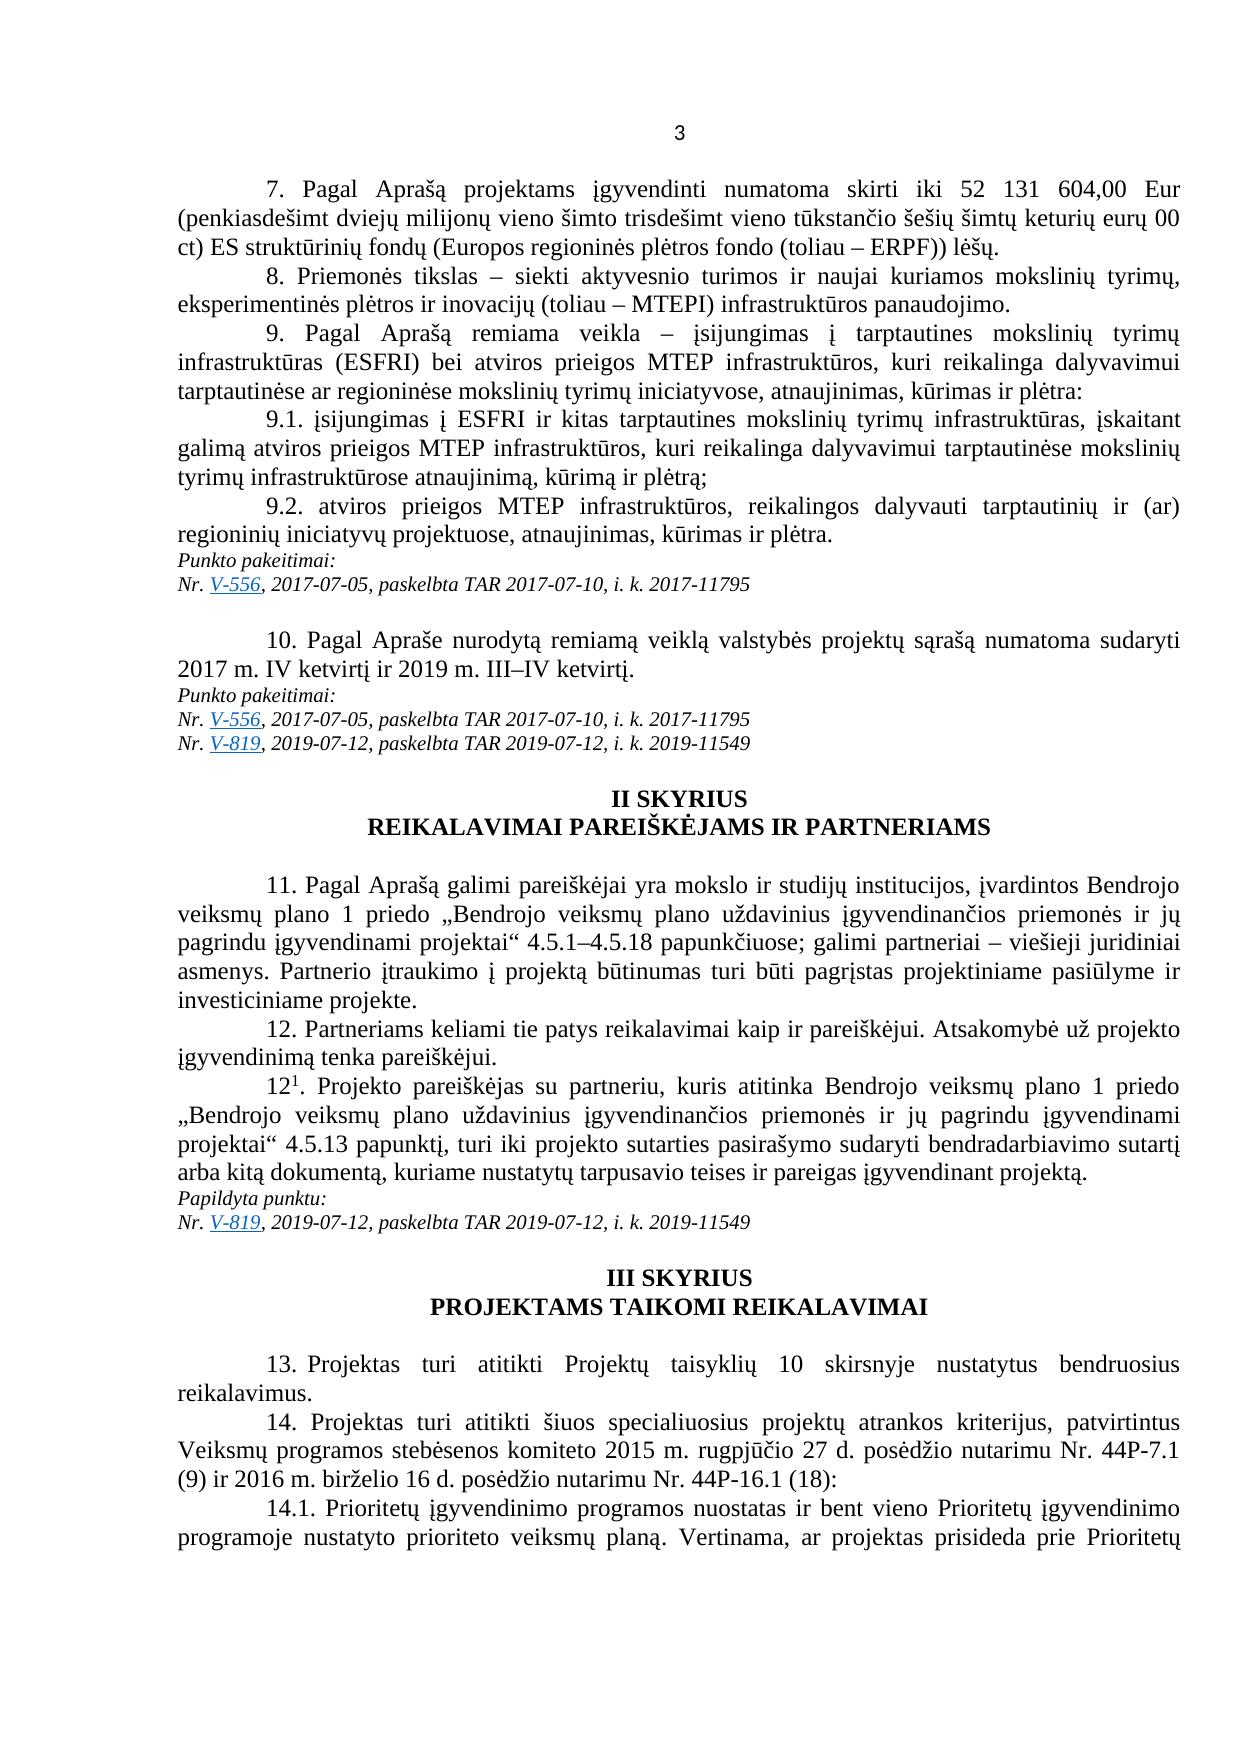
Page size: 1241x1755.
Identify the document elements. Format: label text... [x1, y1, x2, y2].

text 13. Projektas turi atitikti Projektų taisyklių 10 skirsnyje nustatytus bendruosius reikalavimus. [177, 1349, 1181, 1407]
text Nr. V-556, 2017-07-05, paskelbta TAR 2017-07-10, i. k. 2017-11795 [177, 707, 1181, 731]
text 8. Priemonės tikslas – siekti aktyvesnio turimos ir naujai kuriamos mokslinių tyrimų, eksperimentinės plėtros ir inovacijų (toliau – MTEPI) infrastruktūros panaudojimo. [177, 261, 1181, 318]
text 14. Projektas turi atitikti šiuos specialiuosius projektų atrankos kriterijus, patvirtintus Veiksmų programos stebėsenos komiteto 2015 m. rugpjūčio 27 d. posėdžio nutarimu Nr. 44P-7.1 (9) ir 2016 m. birželio 16 d. posėdžio nutarimu Nr. 44P-16.1 (18): [177, 1407, 1181, 1493]
text 9.1. įsijungimas į ESFRI ir kitas tarptautines mokslinių tyrimų infrastruktūras, įskaitant galimą atviros prieigos MTEP infrastruktūros, kuri reikalinga dalyvavimui tarptautinėse mokslinių tyrimų infrastruktūrose atnaujinimą, kūrimą ir plėtrą; [177, 404, 1181, 491]
text 12. Partneriams keliami tie patys reikalavimai kaip ir pareiškėjui. Atsakomybė už projekto įgyvendinimą tenka pareiškėjui. [177, 1014, 1181, 1071]
text 11. Pagal Aprašą galimi pareiškėjai yra mokslo ir studijų institucijos, įvardintos Bendrojo veiksmų plano 1 priedo „Bendrojo veiksmų plano uždavinius įgyvendinančios priemonės ir jų pagrindu įgyvendinami projektai“ 4.5.1–4.5.18 papunkčiuose; galimi partneriai – viešieji juridiniai asmenys. Partnerio įtraukimo į projektą būtinumas turi būti pagrįstas projektiniame pasiūlyme ir investiciniame projekte. [177, 870, 1181, 1014]
text 9.2. atviros prieigos MTEP infrastruktūros, reikalingos dalyvauti tarptautinių ir (ar) regioninių iniciatyvų projektuose, atnaujinimas, kūrimas ir plėtra. [177, 491, 1181, 548]
text PROJEKTAMS TAIKOMI REIKALAVIMAI [177, 1292, 1181, 1321]
text Nr. V-556, 2017-07-05, paskelbta TAR 2017-07-10, i. k. 2017-11795 [177, 572, 1181, 596]
text Nr. V-819, 2019-07-12, paskelbta TAR 2019-07-12, i. k. 2019-11549 [177, 731, 1181, 755]
text 9. Pagal Aprašą remiama veikla – įsijungimas į tarptautines mokslinių tyrimų infrastruktūras (ESFRI) bei atviros prieigos MTEP infrastruktūros, kuri reikalinga dalyvavimui tarptautinėse ar regioninėse mokslinių tyrimų iniciatyvose, atnaujinimas, kūrimas ir plėtra: [177, 318, 1181, 404]
text 7. Pagal Aprašą projektams įgyvendinti numatoma skirti iki 52 131 604,00 Eur (penkiasdešimt dviejų milijonų vieno šimto trisdešimt vieno tūkstančio šešių šimtų keturių eurų 00 ct) ES struktūrinių fondų (Europos regioninės plėtros fondo (toliau – ERPF)) lėšų. [177, 174, 1181, 261]
text II SKYRIUS [177, 784, 1181, 812]
text 121. Projekto pareiškėjas su partneriu, kuris atitinka Bendrojo veiksmų plano 1 priedo „Bendrojo veiksmų plano uždavinius įgyvendinančios priemonės ir jų pagrindu įgyvendinami projektai“ 4.5.13 papunktį, turi iki projekto sutarties pasirašymo sudaryti bendradarbiavimo sutartį arba kitą dokumentą, kuriame nustatytų tarpusavio teises ir pareigas įgyvendinant projektą. [177, 1071, 1181, 1186]
text 10. Pagal Apraše nurodytą remiamą veiklą valstybės projektų sąrašą numatoma sudaryti 2017 m. IV ketvirtį ir 2019 m. III–IV ketvirtį. [177, 625, 1181, 683]
text Papildyta punktu: [177, 1186, 1181, 1210]
text 14.1. Prioritetų įgyvendinimo programos nuostatas ir bent vieno Prioritetų įgyvendinimo programoje nustatyto prioriteto veiksmų planą. Vertinama, ar projektas prisideda prie Prioritetų [177, 1493, 1181, 1551]
text Nr. V-819, 2019-07-12, paskelbta TAR 2019-07-12, i. k. 2019-11549 [177, 1210, 1181, 1234]
text REIKALAVIMAI PAREIŠKĖJAMS IR PARTNERIAMS [177, 812, 1181, 841]
text III SKYRIUS [177, 1263, 1181, 1292]
text Punkto pakeitimai: [177, 683, 1181, 707]
text Punkto pakeitimai: [177, 548, 1181, 572]
